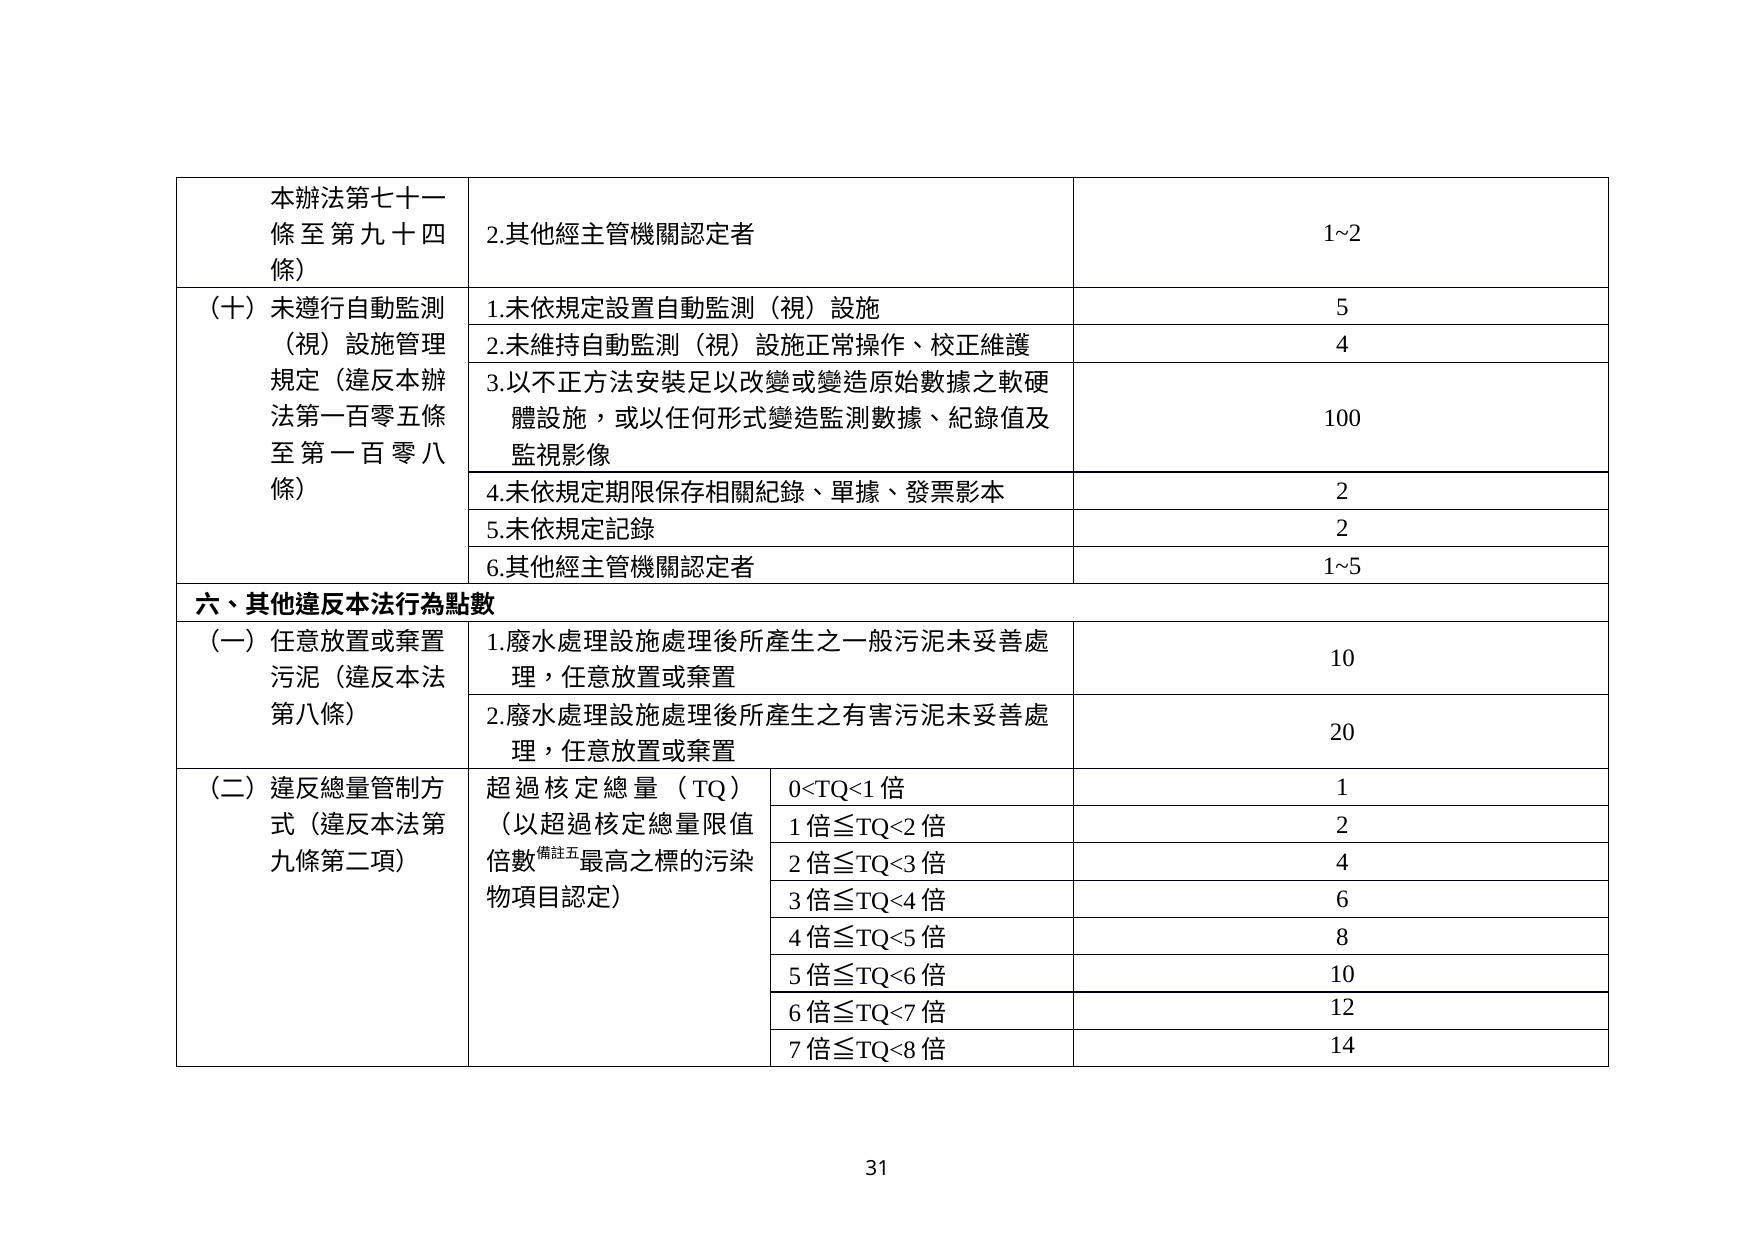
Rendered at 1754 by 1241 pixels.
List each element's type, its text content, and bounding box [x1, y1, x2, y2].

table_cell 1倍≦TQ<2倍 [771, 806, 1073, 842]
table_cell 6.其他經主管機關認定者 [469, 547, 1073, 583]
table_cell 1~2 [1074, 178, 1608, 287]
table_cell （一）任意放置或棄置污泥（違反本法第八條） [177, 622, 468, 768]
table_cell 1 [1074, 769, 1608, 805]
table_cell 4 [1074, 325, 1608, 362]
table_cell 4倍≦TQ<5倍 [771, 918, 1073, 954]
table_cell 6倍≦TQ<7倍 [771, 993, 1073, 1029]
table_cell （二）違反總量管制方式（違反本法第九條第二項） [177, 769, 468, 1066]
table_cell 六、其他違反本法行為點數 [177, 584, 1608, 621]
table_cell 5.未依規定記錄 [469, 510, 1073, 546]
table_cell 4 [1074, 843, 1608, 879]
table_cell 0<TQ<1倍 [771, 769, 1073, 805]
table_cell 7倍≦TQ<8倍 [771, 1030, 1073, 1066]
table_cell 20 [1074, 695, 1608, 768]
table_cell 4.未依規定期限保存相關紀錄、單據、發票影本 [469, 473, 1073, 509]
table_cell 1.未依規定設置自動監測（視）設施 [469, 288, 1073, 324]
table_cell 2 [1074, 510, 1608, 546]
table_cell 10 [1074, 622, 1608, 694]
table_cell 5倍≦TQ<6倍 [771, 955, 1073, 991]
table_cell 2.其他經主管機關認定者 [469, 178, 1073, 287]
table_cell 100 [1074, 363, 1608, 471]
table_cell 超過核定總量（TQ）（以超過核定總量限值倍數備註五最高之標的污染物項目認定） [469, 769, 770, 1066]
table_cell 12 [1074, 993, 1608, 1029]
table_cell 本辦法第七十一條至第九十四條） [177, 178, 468, 287]
table_cell 5 [1074, 288, 1608, 324]
table_cell 2 [1074, 473, 1608, 509]
table_cell 2.未維持自動監測（視）設施正常操作、校正維護 [469, 325, 1073, 362]
table_cell 2倍≦TQ<3倍 [771, 843, 1073, 879]
table_cell 6 [1074, 881, 1608, 917]
table_cell 10 [1074, 955, 1608, 991]
table_cell 2.廢水處理設施處理後所產生之有害污泥未妥善處理，任意放置或棄置 [469, 695, 1073, 768]
table_cell 1~5 [1074, 547, 1608, 583]
table_cell 14 [1074, 1030, 1608, 1066]
table_cell 2 [1074, 806, 1608, 842]
table_cell 1.廢水處理設施處理後所產生之一般污泥未妥善處理，任意放置或棄置 [469, 622, 1073, 694]
table_cell 3倍≦TQ<4倍 [771, 881, 1073, 917]
table_cell 3.以不正方法安裝足以改變或變造原始數據之軟硬體設施，或以任何形式變造監測數據、紀錄值及監視影像 [469, 363, 1073, 471]
table_cell 8 [1074, 918, 1608, 954]
table_cell （十）未遵行自動監測（視）設施管理規定（違反本辦法第一百零五條至第一百零八條） [177, 288, 468, 583]
